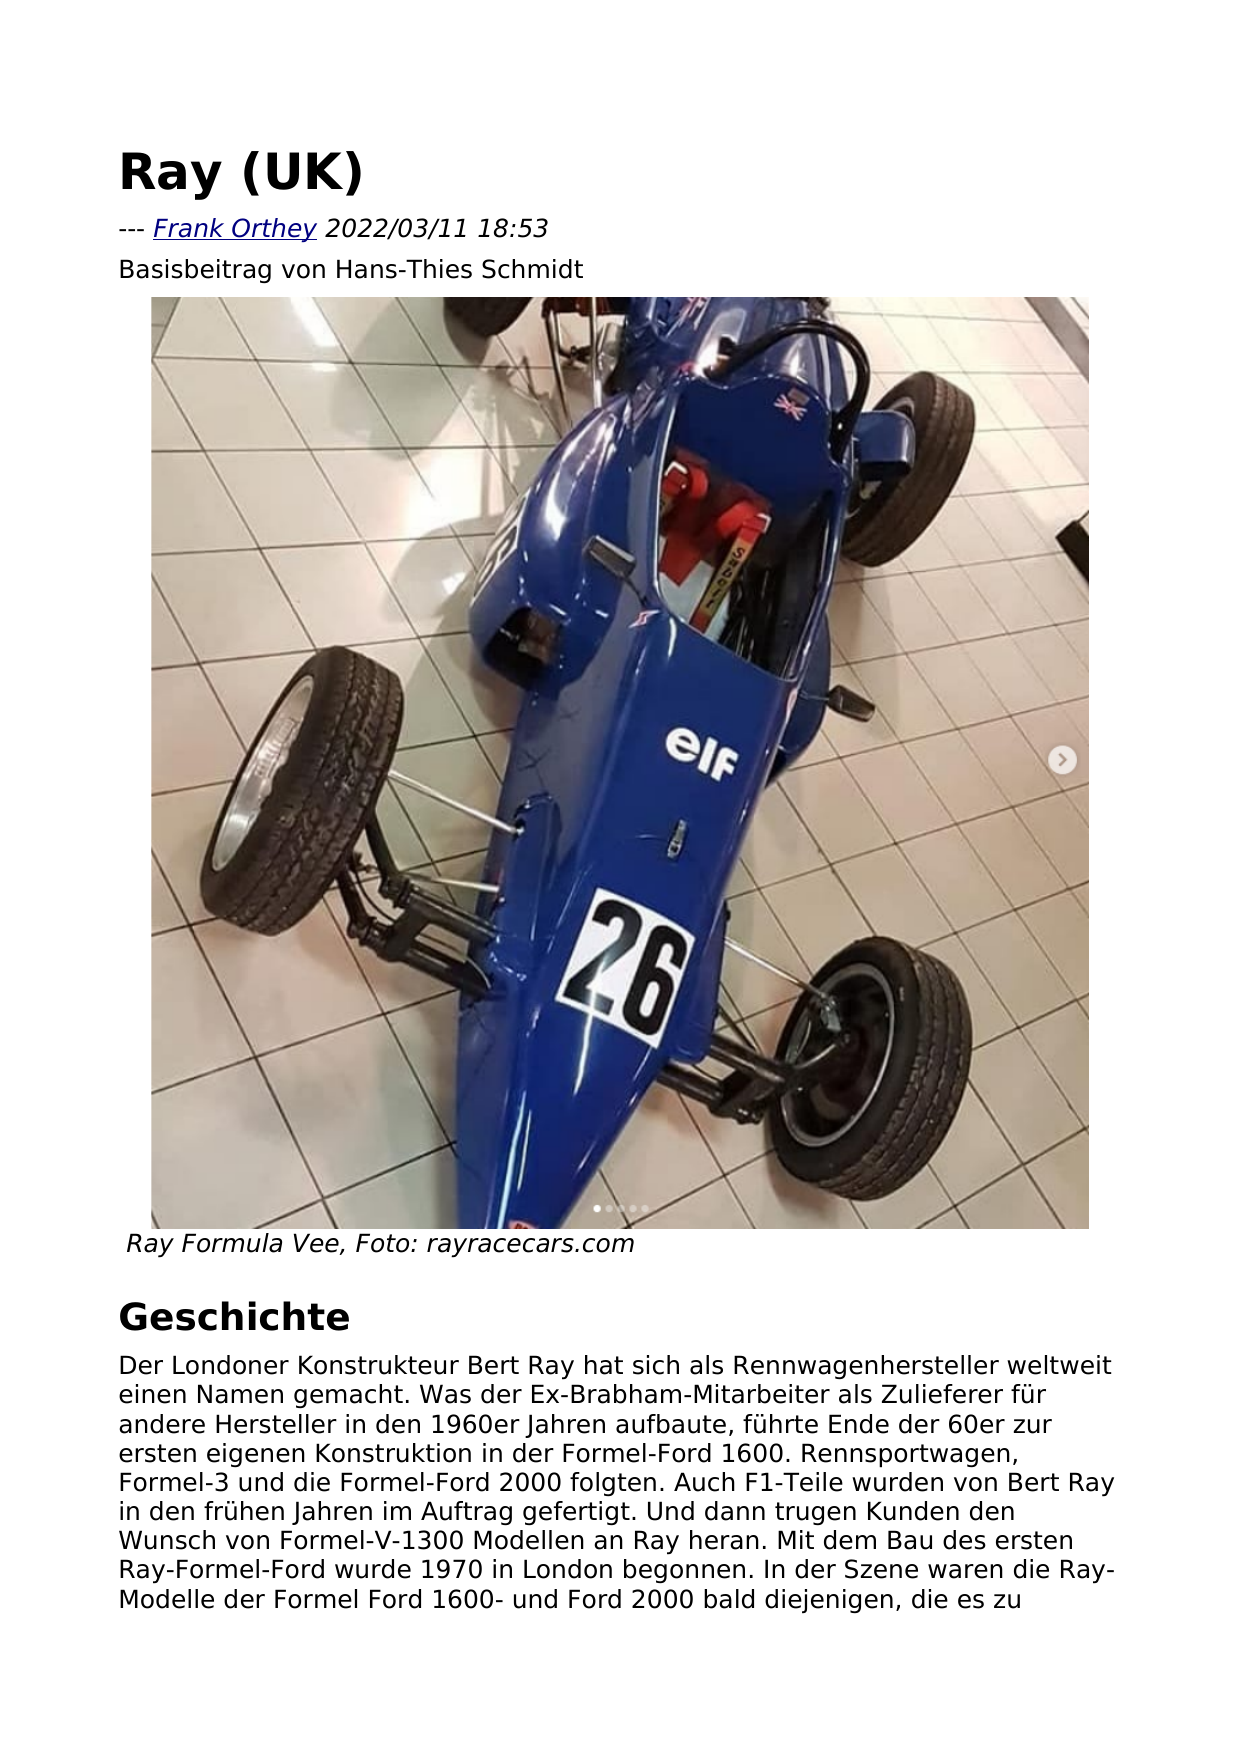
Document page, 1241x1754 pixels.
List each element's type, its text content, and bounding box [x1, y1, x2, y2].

text Ray Formula Vee, Foto: rayracecars.com [118, 297, 1122, 1258]
text --- Frank Orthey 2022/03/11 18:53 [118, 214, 1122, 243]
text Der Londoner Konstrukteur Bert Ray hat sich als Rennwagenhersteller weltweit einen Namen gemacht. Was der Ex-Brabham-Mitarbeiter als Zulieferer für andere Hersteller in den 1960er Jahren aufbaute, führte Ende der 60er zur ersten eigenen Konstruktion in der Formel-Ford 1600. Rennsportwagen, Formel-3 und die Formel-Ford 2000 folgten. Auch F1-Teile wurden von Bert Ray in den frühen Jahren im Auftrag gefertigt. Und dann trugen Kunden den Wunsch von Formel-V-1300 Modellen an Ray heran. Mit dem Bau des ersten Ray-Formel-Ford wurde 1970 in London begonnen. In der Szene waren die Ray-Modelle der Formel Ford 1600- und Ford 2000 bald diejenigen, die es zu [118, 1352, 1122, 1614]
picture [151, 297, 1089, 1229]
subtitle Geschichte [118, 1295, 1122, 1339]
text Basisbeitrag von Hans-Thies Schmidt [118, 256, 1122, 285]
subtitle Ray (UK) [118, 143, 1122, 201]
